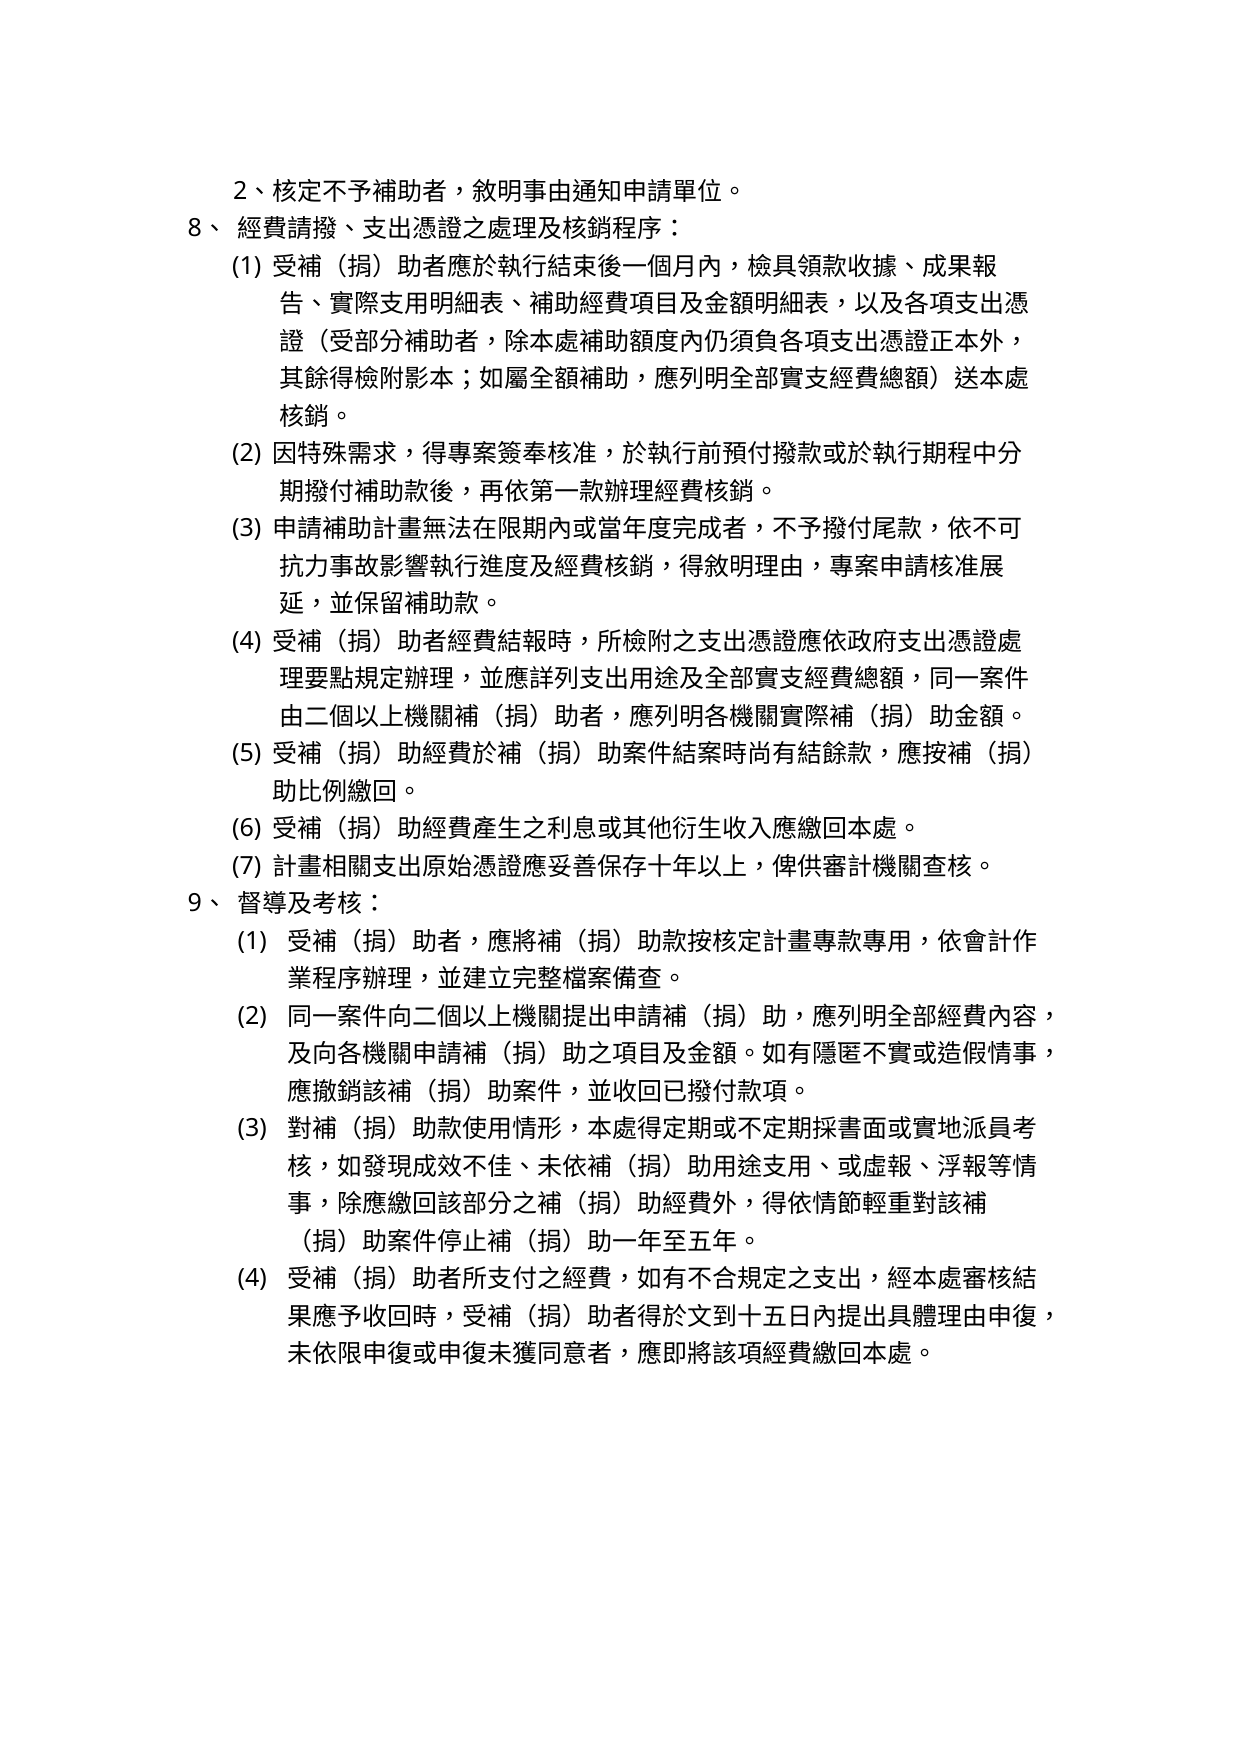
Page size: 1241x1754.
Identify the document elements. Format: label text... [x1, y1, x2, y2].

list 督導及考核： [187, 877, 1053, 914]
list 因特殊需求，得專案簽奉核准，於執行前預付撥款或於執行期程中分 [232, 427, 1053, 464]
list 受補（捐）助經費於補（捐）助案件結案時尚有結餘款，應按補（捐）助比例繳回。 [232, 727, 1053, 802]
list 告、實際支用明細表、補助經費項目及金額明細表，以及各項支出憑 [272, 277, 1053, 314]
list 受補（捐）助者，應將補（捐）助款按核定計畫專款專用，依會計作業程序辦理，並建立完整檔案備查。 [237, 914, 1053, 989]
list 受補（捐）助者經費結報時，所檢附之支出憑證應依政府支出憑證處 [232, 614, 1053, 652]
text 2、核定不予補助者，敘明事由通知申請單位。 [187, 164, 1053, 202]
list 核銷。 [272, 389, 1053, 427]
list 計畫相關支出原始憑證應妥善保存十年以上，俾供審計機關查核。 [232, 839, 1053, 877]
list 經費請撥、支出憑證之處理及核銷程序： [187, 202, 1053, 239]
list 受補（捐）助者應於執行結束後一個月內，檢具領款收據、成果報 [232, 239, 1053, 277]
list 受補（捐）助經費產生之利息或其他衍生收入應繳回本處。 [232, 802, 1053, 839]
list 同一案件向二個以上機關提出申請補（捐）助，應列明全部經費內容，及向各機關申請補（捐）助之項目及金額。如有隱匿不實或造假情事，應撤銷該補（捐）助案件，並收回已撥付款項。 [237, 989, 1053, 1102]
list 由二個以上機關補（捐）助者，應列明各機關實際補（捐）助金額。 [272, 689, 1053, 727]
list 受補（捐）助者所支付之經費，如有不合規定之支出，經本處審核結果應予收回時，受補（捐）助者得於文到十五日內提出具體理由申復，未依限申復或申復未獲同意者，應即將該項經費繳回本處。 [237, 1252, 1053, 1364]
list 其餘得檢附影本；如屬全額補助，應列明全部實支經費總額）送本處 [272, 352, 1053, 389]
list 對補（捐）助款使用情形，本處得定期或不定期採書面或實地派員考核，如發現成效不佳、未依補（捐）助用途支用、或虛報、浮報等情事，除應繳回該部分之補（捐）助經費外，得依情節輕重對該補（捐）助案件停止補（捐）助一年至五年。 [237, 1102, 1053, 1252]
list 延，並保留補助款。 [272, 577, 1053, 614]
list 期撥付補助款後，再依第一款辦理經費核銷。 [272, 464, 1053, 502]
list 證（受部分補助者，除本處補助額度內仍須負各項支出憑證正本外， [272, 314, 1053, 352]
list 申請補助計畫無法在限期內或當年度完成者，不予撥付尾款，依不可 [232, 502, 1053, 539]
list 抗力事故影響執行進度及經費核銷，得敘明理由，專案申請核准展 [272, 539, 1053, 577]
list 理要點規定辦理，並應詳列支出用途及全部實支經費總額，同一案件 [272, 652, 1053, 689]
